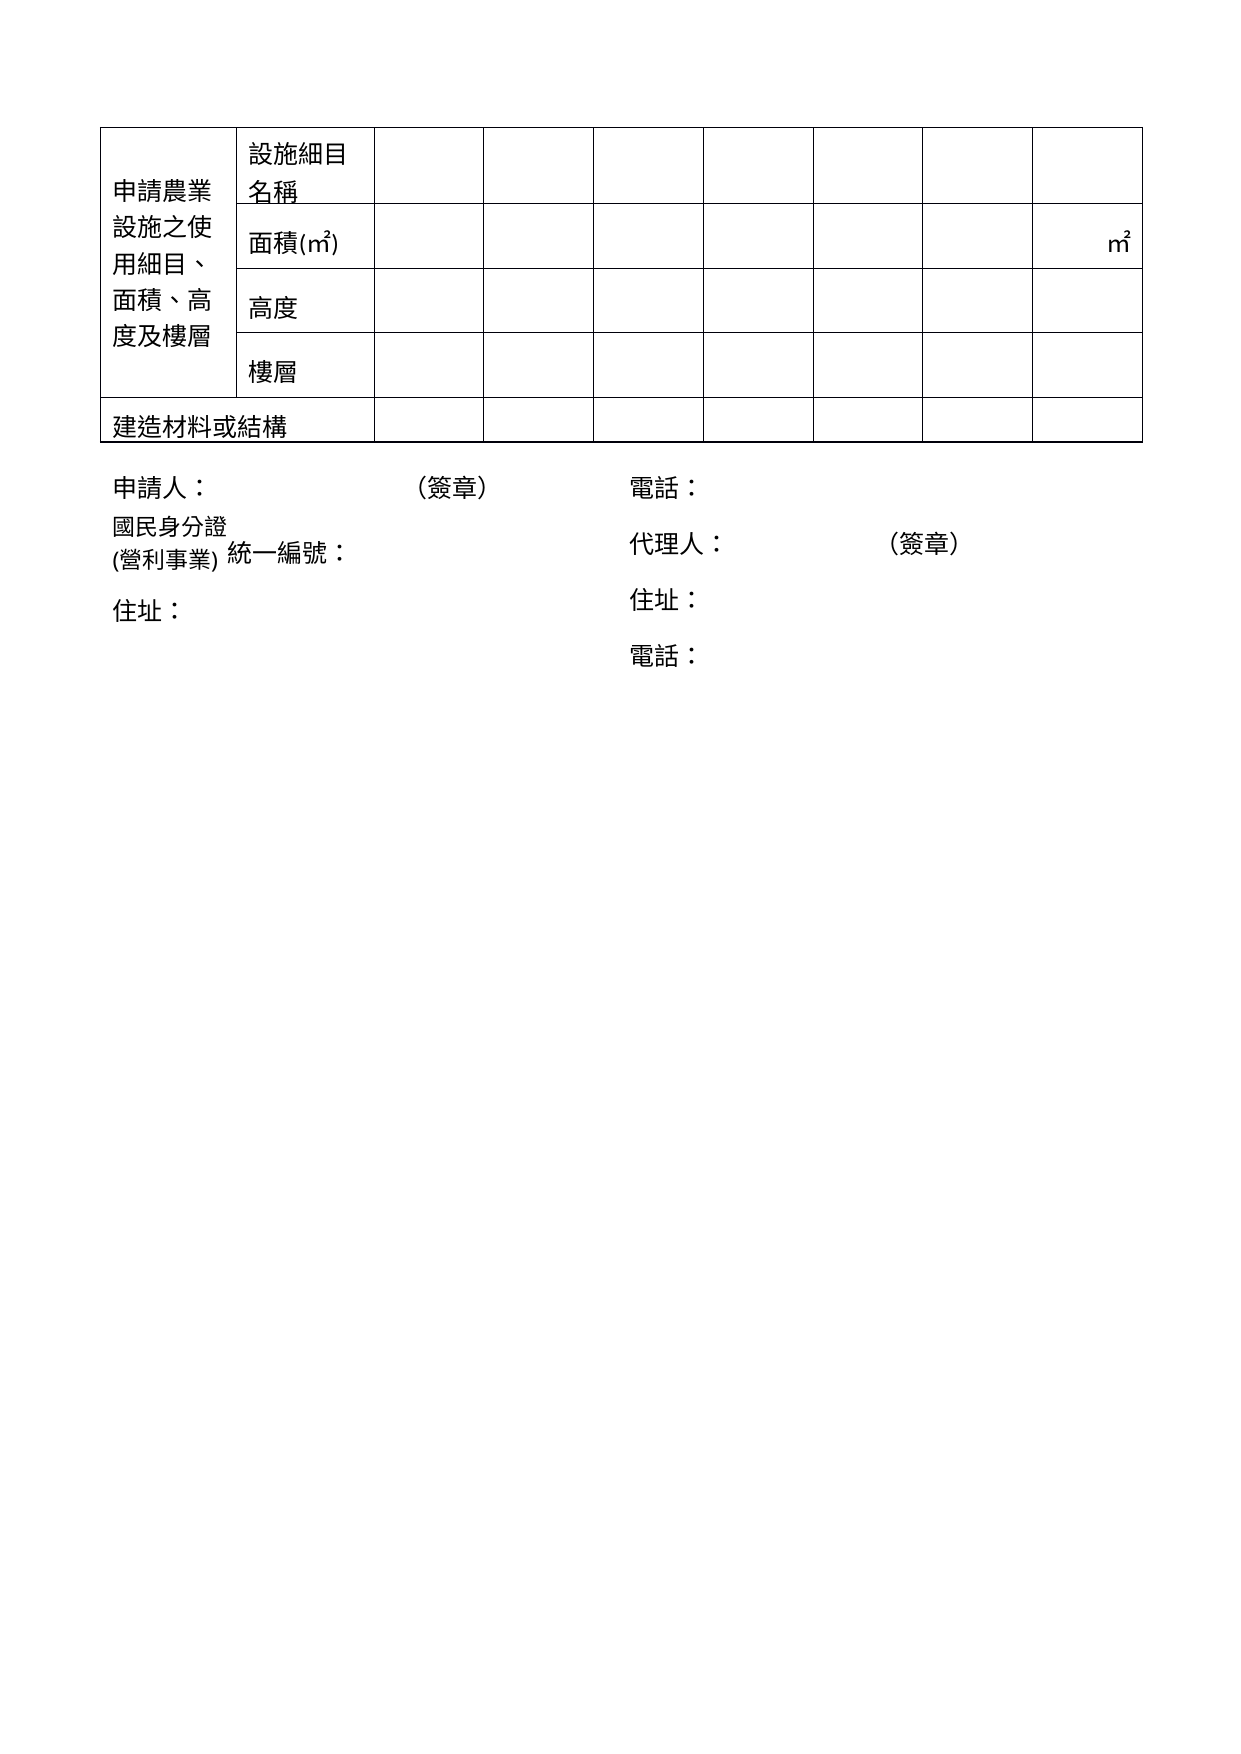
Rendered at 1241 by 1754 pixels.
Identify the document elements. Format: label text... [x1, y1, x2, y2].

table_cell [484, 398, 593, 441]
table_cell [594, 204, 703, 267]
table_cell [375, 128, 483, 203]
table_cell [923, 128, 1032, 203]
table_cell [1033, 269, 1142, 332]
table_cell ㎡ [1033, 204, 1142, 267]
table_cell [923, 204, 1032, 267]
text 國民身分證(營利事業)統一編號： [112, 499, 620, 574]
table_cell [704, 204, 813, 267]
table_cell [814, 269, 922, 332]
table_cell [484, 204, 593, 267]
table_cell [484, 269, 593, 332]
table_cell [704, 269, 813, 332]
table_cell [594, 333, 703, 397]
table_cell [704, 333, 813, 397]
table_cell [814, 128, 922, 203]
text 住址： [112, 585, 620, 622]
table_cell [375, 333, 483, 397]
table_cell [704, 128, 813, 203]
table_cell [814, 333, 922, 397]
table_cell [1033, 333, 1142, 397]
table_cell [375, 204, 483, 267]
table_cell [375, 269, 483, 332]
table_cell [814, 204, 922, 267]
table_cell [594, 269, 703, 332]
table_cell [375, 398, 483, 441]
table_cell [484, 333, 593, 397]
text 住址： [629, 574, 1137, 611]
table_cell [814, 398, 922, 441]
table_cell [923, 333, 1032, 397]
table_cell [1033, 128, 1142, 203]
text 電話： [629, 630, 1137, 667]
table_cell [484, 128, 593, 203]
text 電話： [629, 461, 1137, 499]
table_cell 設施細目名稱 [237, 128, 374, 203]
table_cell [923, 269, 1032, 332]
table_cell 高度 [237, 269, 374, 332]
table_cell 申請農業設施之使用細目、面積、高度及樓層 [101, 128, 236, 397]
table_cell [594, 398, 703, 441]
text 申請人： （簽章） [112, 461, 620, 499]
table_cell 面積(㎡) [237, 204, 374, 267]
table_cell [704, 398, 813, 441]
table_cell [923, 398, 1032, 441]
text 代理人： （簽章） [629, 517, 1137, 555]
table_cell 樓層 [237, 333, 374, 397]
table_cell [1033, 398, 1142, 441]
table_cell 建造材料或結構 [101, 398, 374, 441]
table_cell [594, 128, 703, 203]
